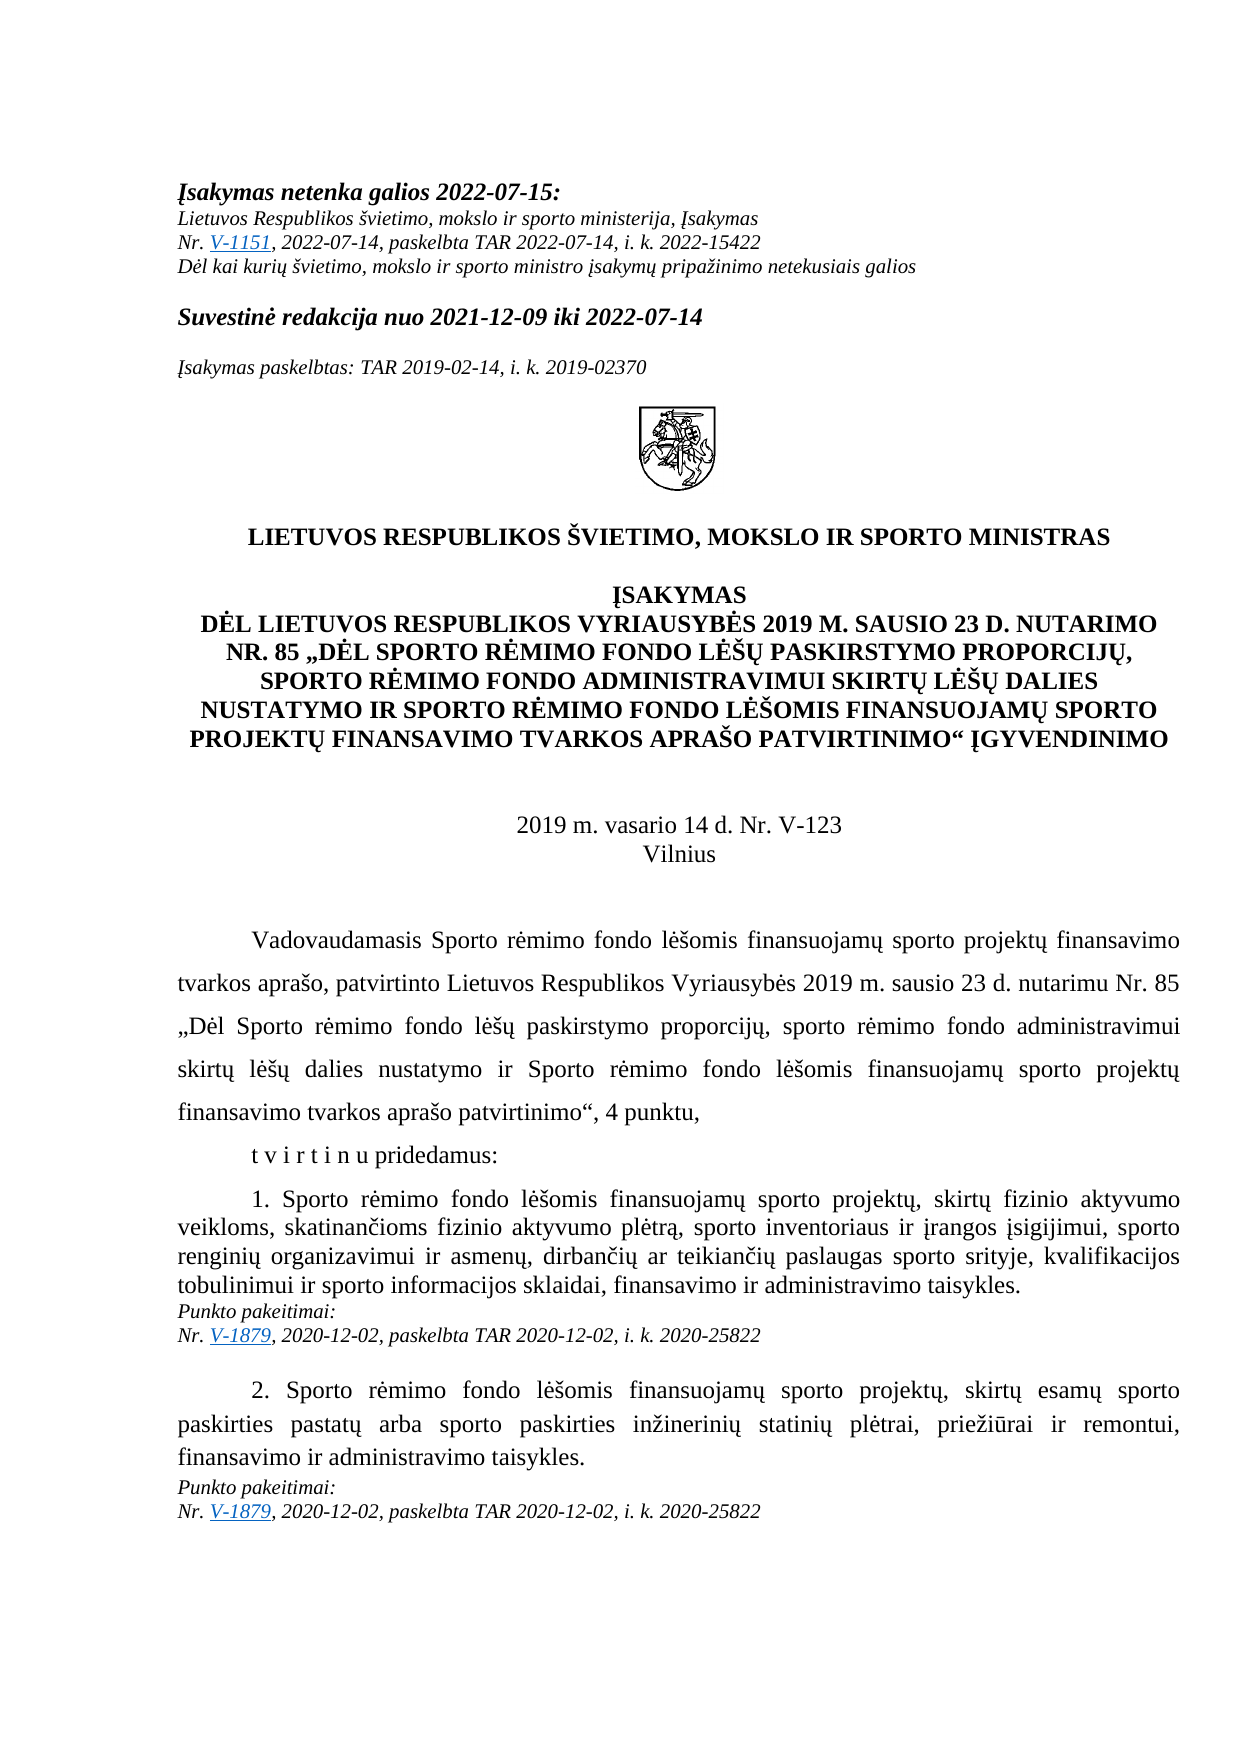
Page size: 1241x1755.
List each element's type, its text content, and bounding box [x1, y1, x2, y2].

text Lietuvos Respublikos švietimo, mokslo ir sporto ministerija, Įsakymas [177, 206, 1181, 230]
text Įsakymas paskelbtas: TAR 2019-02-14, i. k. 2019-02370 [177, 355, 1181, 379]
subtitle 2019 m. vasario 14 d. Nr. V-123 [177, 810, 1181, 839]
text 1. Sporto rėmimo fondo lėšomis finansuojamų sporto projektų, skirtų fizinio aktyvumo veikloms, skatinančioms fizinio aktyvumo plėtrą, sporto inventoriaus ir įrangos įsigijimui, sporto renginių organizavimui ir asmenų, dirbančių ar teikiančių paslaugas sporto srityje, kvalifikacijos tobulinimui ir sporto informacijos sklaidai, finansavimo ir administravimo taisykles. [177, 1184, 1181, 1299]
text 2. Sporto rėmimo fondo lėšomis finansuojamų sporto projektų, skirtų esamų sporto paskirties pastatų arba sporto paskirties inžinerinių statinių plėtrai, priežiūrai ir remontui, finansavimo ir administravimo taisykles. [177, 1376, 1181, 1470]
text Vilnius [177, 839, 1181, 867]
text DĖL LIETUVOS RESPUBLIKOS VYRIAUSYBĖS 2019 M. SAUSIO 23 D. NUTARIMO NR. 85 „DĖL SPORTO RĖMIMO FONDO LĖŠŲ PASKIRSTYMO PROPORCIJŲ, SPORTO RĖMIMO FONDO ADMINISTRAVIMUI SKIRTŲ LĖŠŲ DALIES NUSTATYMO IR SPORTO RĖMIMO FONDO LĖŠOMIS FINANSUOJAMŲ SPORTO PROJEKTŲ FINANSAVIMO TVARKOS APRAŠO PATVIRTINIMO“ ĮGYVENDINIMO [177, 609, 1181, 752]
text t v i r t i n u pridedamus: [177, 1141, 1181, 1169]
text ĮSAKYMAS [177, 580, 1181, 609]
text Įsakymas netenka galios 2022-07-15: [177, 177, 1181, 206]
text Dėl kai kurių švietimo, mokslo ir sporto ministro įsakymų pripažinimo netekusiais galios [177, 254, 1181, 278]
text Punkto pakeitimai: [177, 1299, 1181, 1323]
text Punkto pakeitimai: [177, 1475, 1181, 1499]
text Suvestinė redakcija nuo 2021-12-09 iki 2022-07-14 [177, 302, 1181, 331]
text LIETUVOS RESPUBLIKOS ŠVIETIMO, MOKSLO IR SPORTO MINISTRAS [177, 522, 1181, 551]
text Vadovaudamasis Sporto rėmimo fondo lėšomis finansuojamų sporto projektų finansavimo tvarkos aprašo, patvirtinto Lietuvos Respublikos Vyriausybės 2019 m. sausio 23 d. nutarimu Nr. 85 „Dėl Sporto rėmimo fondo lėšų paskirstymo proporcijų, sporto rėmimo fondo administravimui skirtų lėšų dalies nustatymo ir Sporto rėmimo fondo lėšomis finansuojamų sporto projektų finansavimo tvarkos aprašo patvirtinimo“, 4 punktu, [177, 925, 1181, 1126]
text Nr. V-1879, 2020-12-02, paskelbta TAR 2020-12-02, i. k. 2020-25822 [177, 1323, 1181, 1347]
text Nr. V-1879, 2020-12-02, paskelbta TAR 2020-12-02, i. k. 2020-25822 [177, 1499, 1181, 1523]
text Nr. V-1151, 2022-07-14, paskelbta TAR 2022-07-14, i. k. 2022-15422 [177, 230, 1181, 254]
